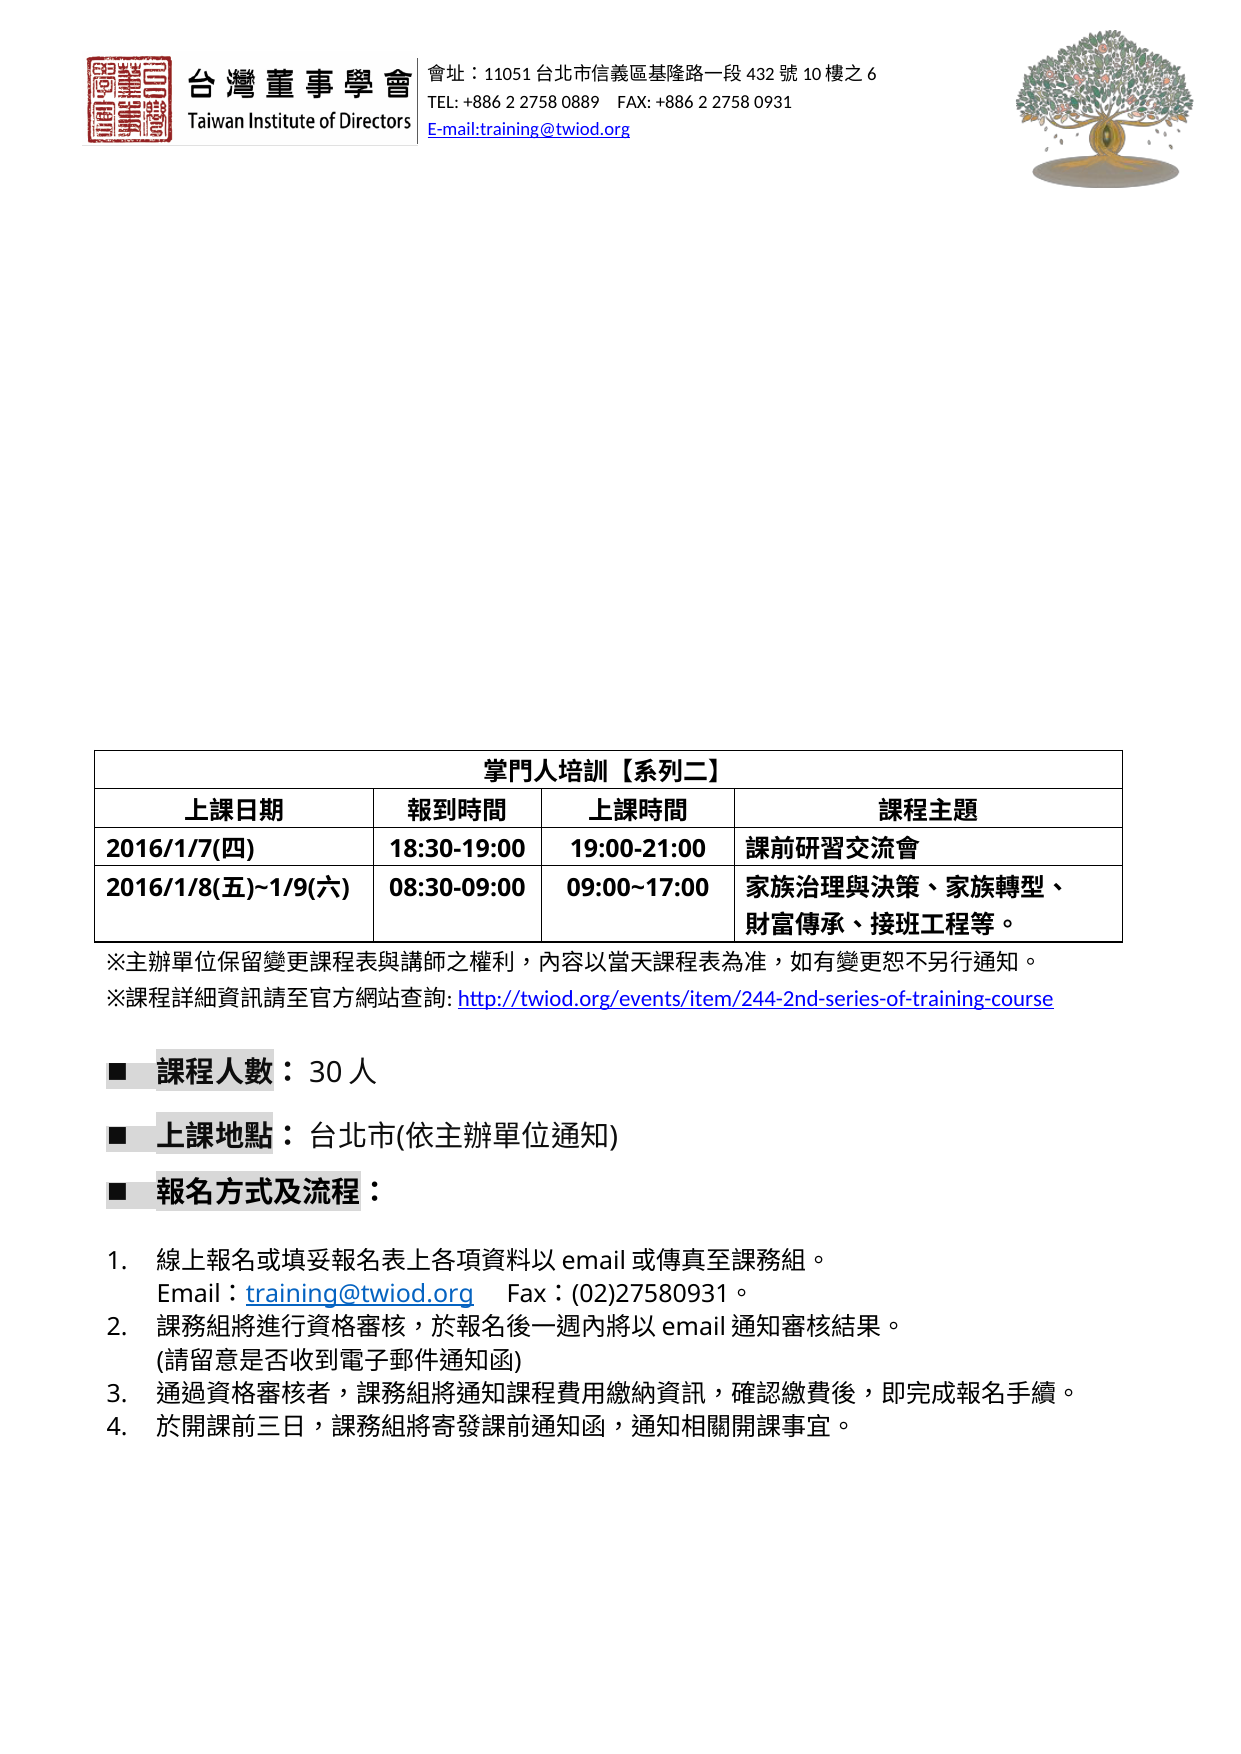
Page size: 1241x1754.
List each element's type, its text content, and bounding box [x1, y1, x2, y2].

table_cell 家族治理與決策、家族轉型、 財富傳承、接班工程等。 [735, 866, 1122, 941]
list 報名方式及流程： [106, 1176, 1134, 1209]
picture [1015, 30, 1194, 188]
picture [82, 51, 418, 146]
list 通過資格審核者，課務組將通知課程費用繳納資訊，確認繳費後，即完成報名手續。 [106, 1376, 1134, 1409]
text ※課程詳細資訊請至官方網站查詢: http://twiod.org/events/item/244-2nd-series-of-training-course [106, 978, 1134, 1013]
table_cell 2016/1/7(四) [95, 828, 373, 865]
table_cell 上課時間 [542, 789, 734, 827]
table_cell 2016/1/8(五)~1/9(六) [95, 866, 373, 941]
list 上課地點： 台北市(依主辦單位通知) [106, 1112, 1134, 1155]
table_cell 19:00-21:00 [542, 828, 734, 865]
table_cell 09:00~17:00 [542, 866, 734, 941]
table_header 掌門人培訓【系列二】 [95, 751, 1122, 788]
table_cell 課程主題 [735, 789, 1122, 827]
list 課務組將進行資格審核，於報名後一週內將以email通知審核結果。 [106, 1309, 1134, 1342]
text ※主辦單位保留變更課程表與講師之權利，內容以當天課程表為准，如有變更恕不另行通知。 [106, 942, 1134, 978]
table_cell 報到時間 [374, 789, 541, 827]
list 線上報名或填妥報名表上各項資料以email或傳真至課務組。 [106, 1242, 1134, 1276]
list 於開課前三日，課務組將寄發課前通知函，通知相關開課事宜。 [106, 1409, 1134, 1442]
text (請留意是否收到電子郵件通知函) [156, 1342, 1134, 1376]
table_cell 18:30-19:00 [374, 828, 541, 865]
list 課程人數： 30人 [106, 1049, 1134, 1091]
table_cell 上課日期 [95, 789, 373, 827]
text Email：training@twiod.org Fax：(02)27580931。 [156, 1276, 1134, 1309]
table_cell 課前研習交流會 [735, 828, 1122, 865]
table_cell 08:30-09:00 [374, 866, 541, 941]
